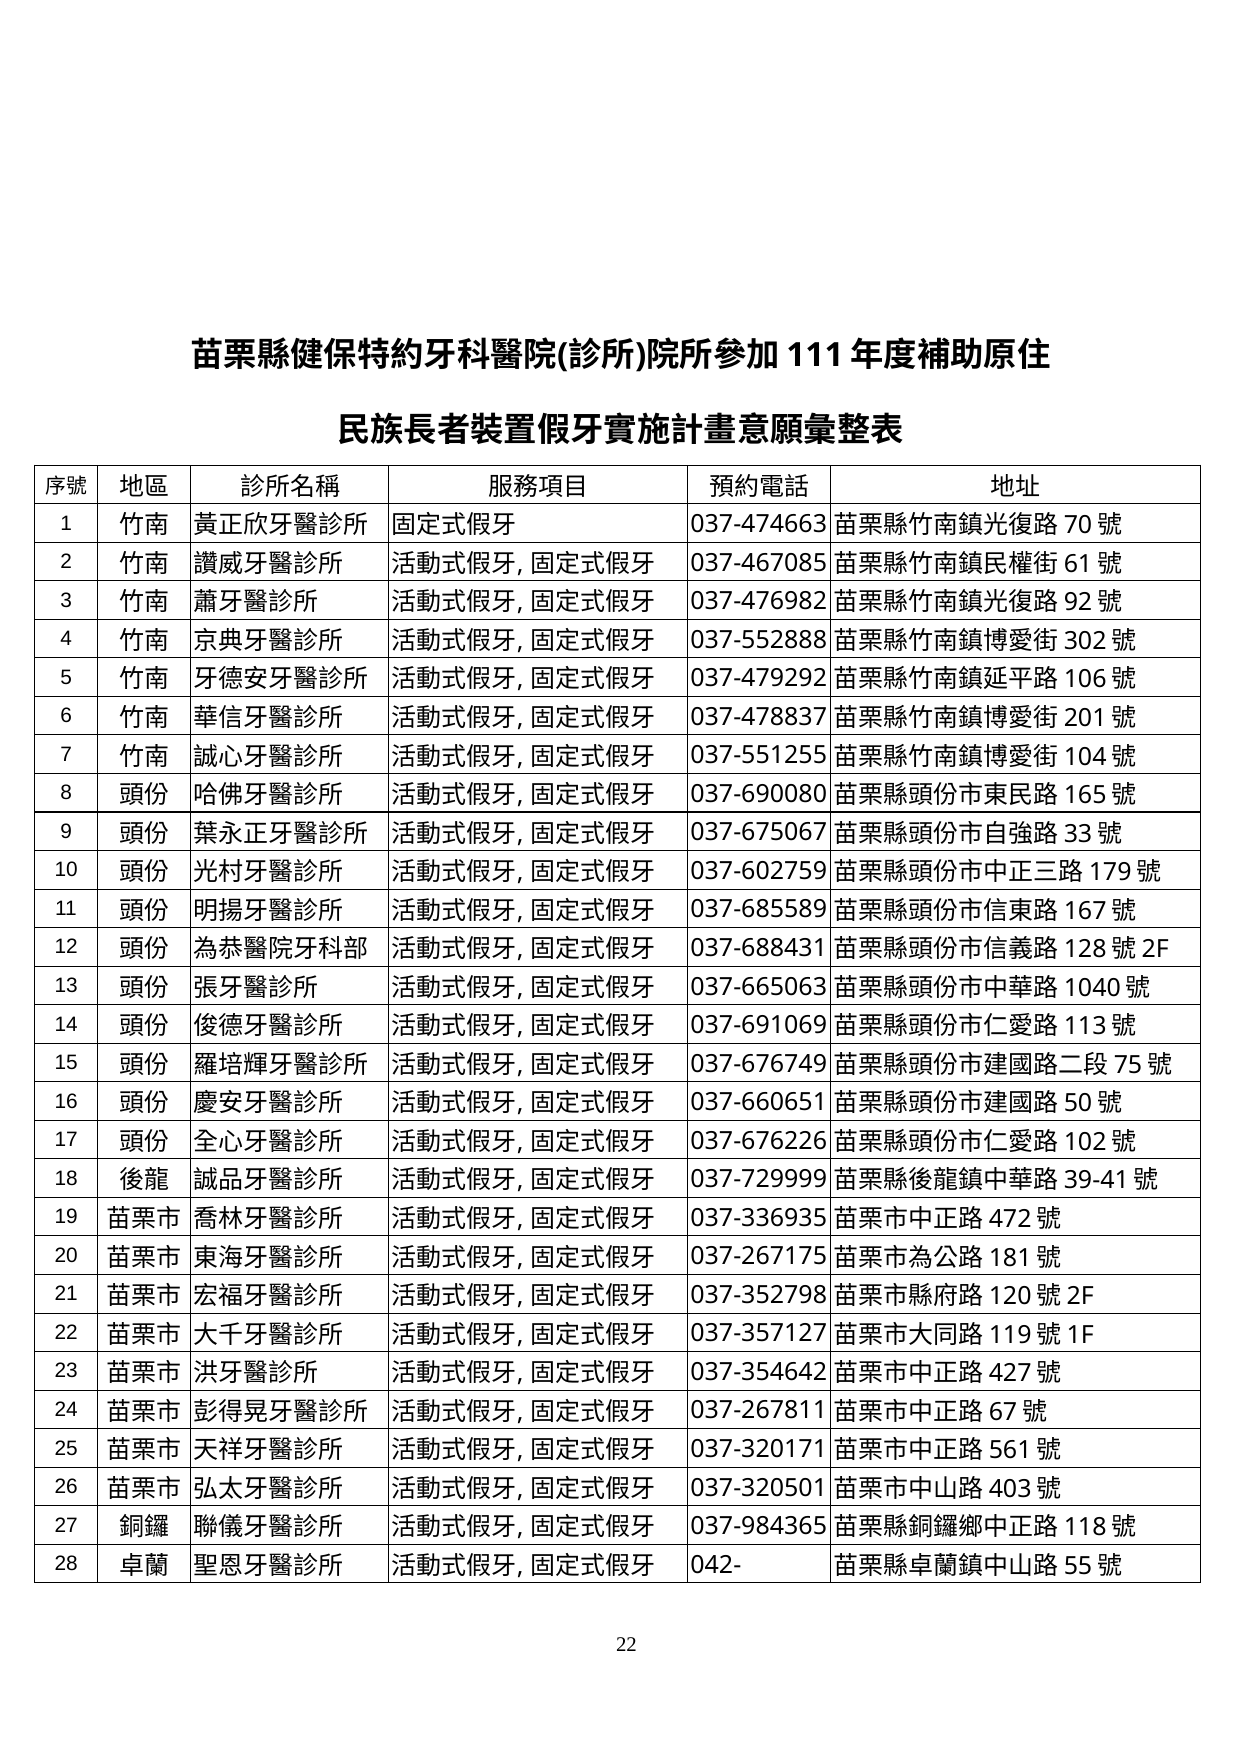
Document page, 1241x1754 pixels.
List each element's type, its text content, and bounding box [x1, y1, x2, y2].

table_cell 活動式假牙, 固定式假牙 [389, 620, 687, 657]
table_cell 苗栗市 [98, 1391, 190, 1428]
table_cell 苗栗縣卓蘭鎮中山路55號 [831, 1545, 1200, 1582]
table_cell 037-320171 [688, 1429, 830, 1467]
table_cell 037-476982 [688, 581, 830, 619]
table_cell 竹南 [98, 658, 190, 696]
table_cell 苗栗市 [98, 1314, 190, 1351]
table_cell 活動式假牙, 固定式假牙 [389, 774, 687, 811]
table_cell 037-354642 [688, 1352, 830, 1389]
table_cell 037-267811 [688, 1391, 830, 1428]
table_cell 聯儀牙醫診所 [191, 1506, 388, 1544]
table_cell 苗栗縣銅鑼鄉中正路118號 [831, 1506, 1200, 1544]
table_cell 037-551255 [688, 735, 830, 773]
table_cell 19 [35, 1198, 97, 1235]
table_cell 037-474663 [688, 504, 830, 542]
table_cell 誠品牙醫診所 [191, 1159, 388, 1197]
table_cell 037-352798 [688, 1275, 830, 1312]
table_cell 22 [35, 1314, 97, 1351]
table_cell 牙德安牙醫診所 [191, 658, 388, 696]
table_cell 活動式假牙, 固定式假牙 [389, 1236, 687, 1274]
table_cell 活動式假牙, 固定式假牙 [389, 1506, 687, 1544]
table_cell 誠心牙醫診所 [191, 735, 388, 773]
table_cell 27 [35, 1506, 97, 1544]
table_cell 蕭牙醫診所 [191, 581, 388, 619]
table_cell 活動式假牙, 固定式假牙 [389, 543, 687, 580]
table_cell 2 [35, 543, 97, 580]
table_cell 037-665063 [688, 967, 830, 1004]
table_cell 苗栗縣頭份市中華路1040號 [831, 967, 1200, 1004]
table_cell 讚威牙醫診所 [191, 543, 388, 580]
table_cell 喬林牙醫診所 [191, 1198, 388, 1235]
table_cell 頭份 [98, 851, 190, 888]
table_cell 竹南 [98, 504, 190, 542]
table_cell 26 [35, 1468, 97, 1505]
table_cell 037-691069 [688, 1005, 830, 1043]
table_cell 12 [35, 928, 97, 966]
text 苗栗縣健保特約牙科醫院(診所)院所參加111年度補助原住民族長者裝置假牙實施計畫意願彙整表 [187, 314, 1053, 464]
table_cell 3 [35, 581, 97, 619]
table_cell 活動式假牙, 固定式假牙 [389, 967, 687, 1004]
table_cell 24 [35, 1391, 97, 1428]
table_cell 大千牙醫診所 [191, 1314, 388, 1351]
table_cell 10 [35, 851, 97, 888]
table_cell 苗栗縣竹南鎮博愛街201號 [831, 697, 1200, 734]
table_cell 17 [35, 1121, 97, 1158]
table_cell 042- [688, 1545, 830, 1582]
table_cell 037-478837 [688, 697, 830, 734]
table_cell 宏福牙醫診所 [191, 1275, 388, 1312]
table_cell 東海牙醫診所 [191, 1236, 388, 1274]
table_cell 037-676749 [688, 1044, 830, 1081]
table_cell 18 [35, 1159, 97, 1197]
table_cell 後龍 [98, 1159, 190, 1197]
table_cell 苗栗縣竹南鎮博愛街302號 [831, 620, 1200, 657]
table_cell 頭份 [98, 1121, 190, 1158]
table_header 地址 [831, 466, 1200, 503]
table_cell 頭份 [98, 1044, 190, 1081]
table_cell 頭份 [98, 967, 190, 1004]
table_cell 苗栗縣頭份市東民路165號 [831, 774, 1200, 811]
table_cell 俊德牙醫診所 [191, 1005, 388, 1043]
table_cell 28 [35, 1545, 97, 1582]
table_cell 037-467085 [688, 543, 830, 580]
table_cell 頭份 [98, 774, 190, 811]
table_cell 037-336935 [688, 1198, 830, 1235]
table_cell 華信牙醫診所 [191, 697, 388, 734]
table_cell 苗栗縣頭份市仁愛路102號 [831, 1121, 1200, 1158]
table_cell 活動式假牙, 固定式假牙 [389, 697, 687, 734]
table_cell 竹南 [98, 543, 190, 580]
table_cell 活動式假牙, 固定式假牙 [389, 1005, 687, 1043]
table_cell 固定式假牙 [389, 504, 687, 542]
table_cell 037-660651 [688, 1082, 830, 1120]
table_cell 活動式假牙, 固定式假牙 [389, 851, 687, 888]
table_cell 苗栗縣竹南鎮民權街61號 [831, 543, 1200, 580]
table_cell 11 [35, 890, 97, 927]
table_cell 活動式假牙, 固定式假牙 [389, 1429, 687, 1467]
table_cell 037-688431 [688, 928, 830, 966]
table_cell 卓蘭 [98, 1545, 190, 1582]
table_cell 聖恩牙醫診所 [191, 1545, 388, 1582]
table_cell 苗栗縣頭份市建國路50號 [831, 1082, 1200, 1120]
table_cell 037-675067 [688, 813, 830, 850]
table_cell 光村牙醫診所 [191, 851, 388, 888]
table_cell 苗栗縣竹南鎮光復路70號 [831, 504, 1200, 542]
table_cell 苗栗縣頭份市仁愛路113號 [831, 1005, 1200, 1043]
table_cell 13 [35, 967, 97, 1004]
table_header 序號 [35, 466, 97, 503]
table_cell 7 [35, 735, 97, 773]
table_cell 苗栗市中正路427號 [831, 1352, 1200, 1389]
table_cell 活動式假牙, 固定式假牙 [389, 1121, 687, 1158]
table_cell 苗栗縣竹南鎮延平路106號 [831, 658, 1200, 696]
table_cell 彭得晃牙醫診所 [191, 1391, 388, 1428]
table_cell 苗栗市中正路561號 [831, 1429, 1200, 1467]
table_cell 竹南 [98, 697, 190, 734]
table_cell 京典牙醫診所 [191, 620, 388, 657]
table_cell 苗栗縣頭份市建國路二段75號 [831, 1044, 1200, 1081]
table_cell 為恭醫院牙科部 [191, 928, 388, 966]
table_cell 21 [35, 1275, 97, 1312]
table_cell 苗栗市中正路472號 [831, 1198, 1200, 1235]
table_cell 苗栗縣頭份市自強路33號 [831, 813, 1200, 850]
table_cell 明揚牙醫診所 [191, 890, 388, 927]
table_cell 活動式假牙, 固定式假牙 [389, 1198, 687, 1235]
table_cell 竹南 [98, 735, 190, 773]
table_cell 037-320501 [688, 1468, 830, 1505]
table_cell 頭份 [98, 1082, 190, 1120]
table_cell 張牙醫診所 [191, 967, 388, 1004]
table_cell 竹南 [98, 620, 190, 657]
table_cell 活動式假牙, 固定式假牙 [389, 1545, 687, 1582]
table_cell 037-357127 [688, 1314, 830, 1351]
table_cell 頭份 [98, 928, 190, 966]
table_cell 15 [35, 1044, 97, 1081]
table_cell 活動式假牙, 固定式假牙 [389, 1314, 687, 1351]
table_cell 037-602759 [688, 851, 830, 888]
table_cell 苗栗縣竹南鎮博愛街104號 [831, 735, 1200, 773]
table_cell 5 [35, 658, 97, 696]
table_cell 弘太牙醫診所 [191, 1468, 388, 1505]
table_cell 活動式假牙, 固定式假牙 [389, 1468, 687, 1505]
table_cell 苗栗市大同路119號1F [831, 1314, 1200, 1351]
table_cell 苗栗縣頭份市信東路167號 [831, 890, 1200, 927]
table_cell 1 [35, 504, 97, 542]
table_cell 苗栗市中正路67號 [831, 1391, 1200, 1428]
table_cell 9 [35, 813, 97, 850]
table_cell 苗栗市 [98, 1198, 190, 1235]
table_cell 037-685589 [688, 890, 830, 927]
table_cell 20 [35, 1236, 97, 1274]
table_cell 037-729999 [688, 1159, 830, 1197]
table_cell 苗栗市縣府路120號2F [831, 1275, 1200, 1312]
table_cell 頭份 [98, 890, 190, 927]
table_cell 037-267175 [688, 1236, 830, 1274]
table_cell 037-690080 [688, 774, 830, 811]
table_cell 頭份 [98, 1005, 190, 1043]
table_cell 25 [35, 1429, 97, 1467]
table_cell 竹南 [98, 581, 190, 619]
table_cell 037-479292 [688, 658, 830, 696]
table_cell 活動式假牙, 固定式假牙 [389, 813, 687, 850]
table_header 預約電話 [688, 466, 830, 503]
table_cell 葉永正牙醫診所 [191, 813, 388, 850]
table_cell 哈佛牙醫診所 [191, 774, 388, 811]
table_cell 14 [35, 1005, 97, 1043]
table_cell 天祥牙醫診所 [191, 1429, 388, 1467]
table_cell 頭份 [98, 813, 190, 850]
table_cell 活動式假牙, 固定式假牙 [389, 890, 687, 927]
table_header 診所名稱 [191, 466, 388, 503]
table_cell 8 [35, 774, 97, 811]
table_cell 活動式假牙, 固定式假牙 [389, 1159, 687, 1197]
table_cell 6 [35, 697, 97, 734]
table_cell 慶安牙醫診所 [191, 1082, 388, 1120]
table_cell 活動式假牙, 固定式假牙 [389, 735, 687, 773]
table_cell 黃正欣牙醫診所 [191, 504, 388, 542]
table_cell 活動式假牙, 固定式假牙 [389, 1275, 687, 1312]
table_cell 活動式假牙, 固定式假牙 [389, 1352, 687, 1389]
table_cell 037-552888 [688, 620, 830, 657]
table_cell 羅培輝牙醫診所 [191, 1044, 388, 1081]
table_cell 苗栗市中山路403號 [831, 1468, 1200, 1505]
table_cell 苗栗市 [98, 1468, 190, 1505]
table_cell 16 [35, 1082, 97, 1120]
table_cell 活動式假牙, 固定式假牙 [389, 1391, 687, 1428]
table_cell 4 [35, 620, 97, 657]
table_header 地區 [98, 466, 190, 503]
table_cell 苗栗市 [98, 1275, 190, 1312]
table_cell 037-676226 [688, 1121, 830, 1158]
table_cell 苗栗市 [98, 1429, 190, 1467]
table_cell 23 [35, 1352, 97, 1389]
table_cell 苗栗市 [98, 1236, 190, 1274]
table_header 服務項目 [389, 466, 687, 503]
table_cell 活動式假牙, 固定式假牙 [389, 658, 687, 696]
table_cell 洪牙醫診所 [191, 1352, 388, 1389]
table_cell 苗栗市為公路181號 [831, 1236, 1200, 1274]
table_cell 銅鑼 [98, 1506, 190, 1544]
table_cell 活動式假牙, 固定式假牙 [389, 581, 687, 619]
table_cell 苗栗市 [98, 1352, 190, 1389]
table_cell 037-984365 [688, 1506, 830, 1544]
table_cell 全心牙醫診所 [191, 1121, 388, 1158]
table_cell 活動式假牙, 固定式假牙 [389, 1082, 687, 1120]
table_cell 苗栗縣竹南鎮光復路92號 [831, 581, 1200, 619]
table_cell 活動式假牙, 固定式假牙 [389, 1044, 687, 1081]
table_cell 苗栗縣後龍鎮中華路39-41號 [831, 1159, 1200, 1197]
table_cell 苗栗縣頭份市信義路128號2F [831, 928, 1200, 966]
table_cell 活動式假牙, 固定式假牙 [389, 928, 687, 966]
table_cell 苗栗縣頭份市中正三路179號 [831, 851, 1200, 888]
